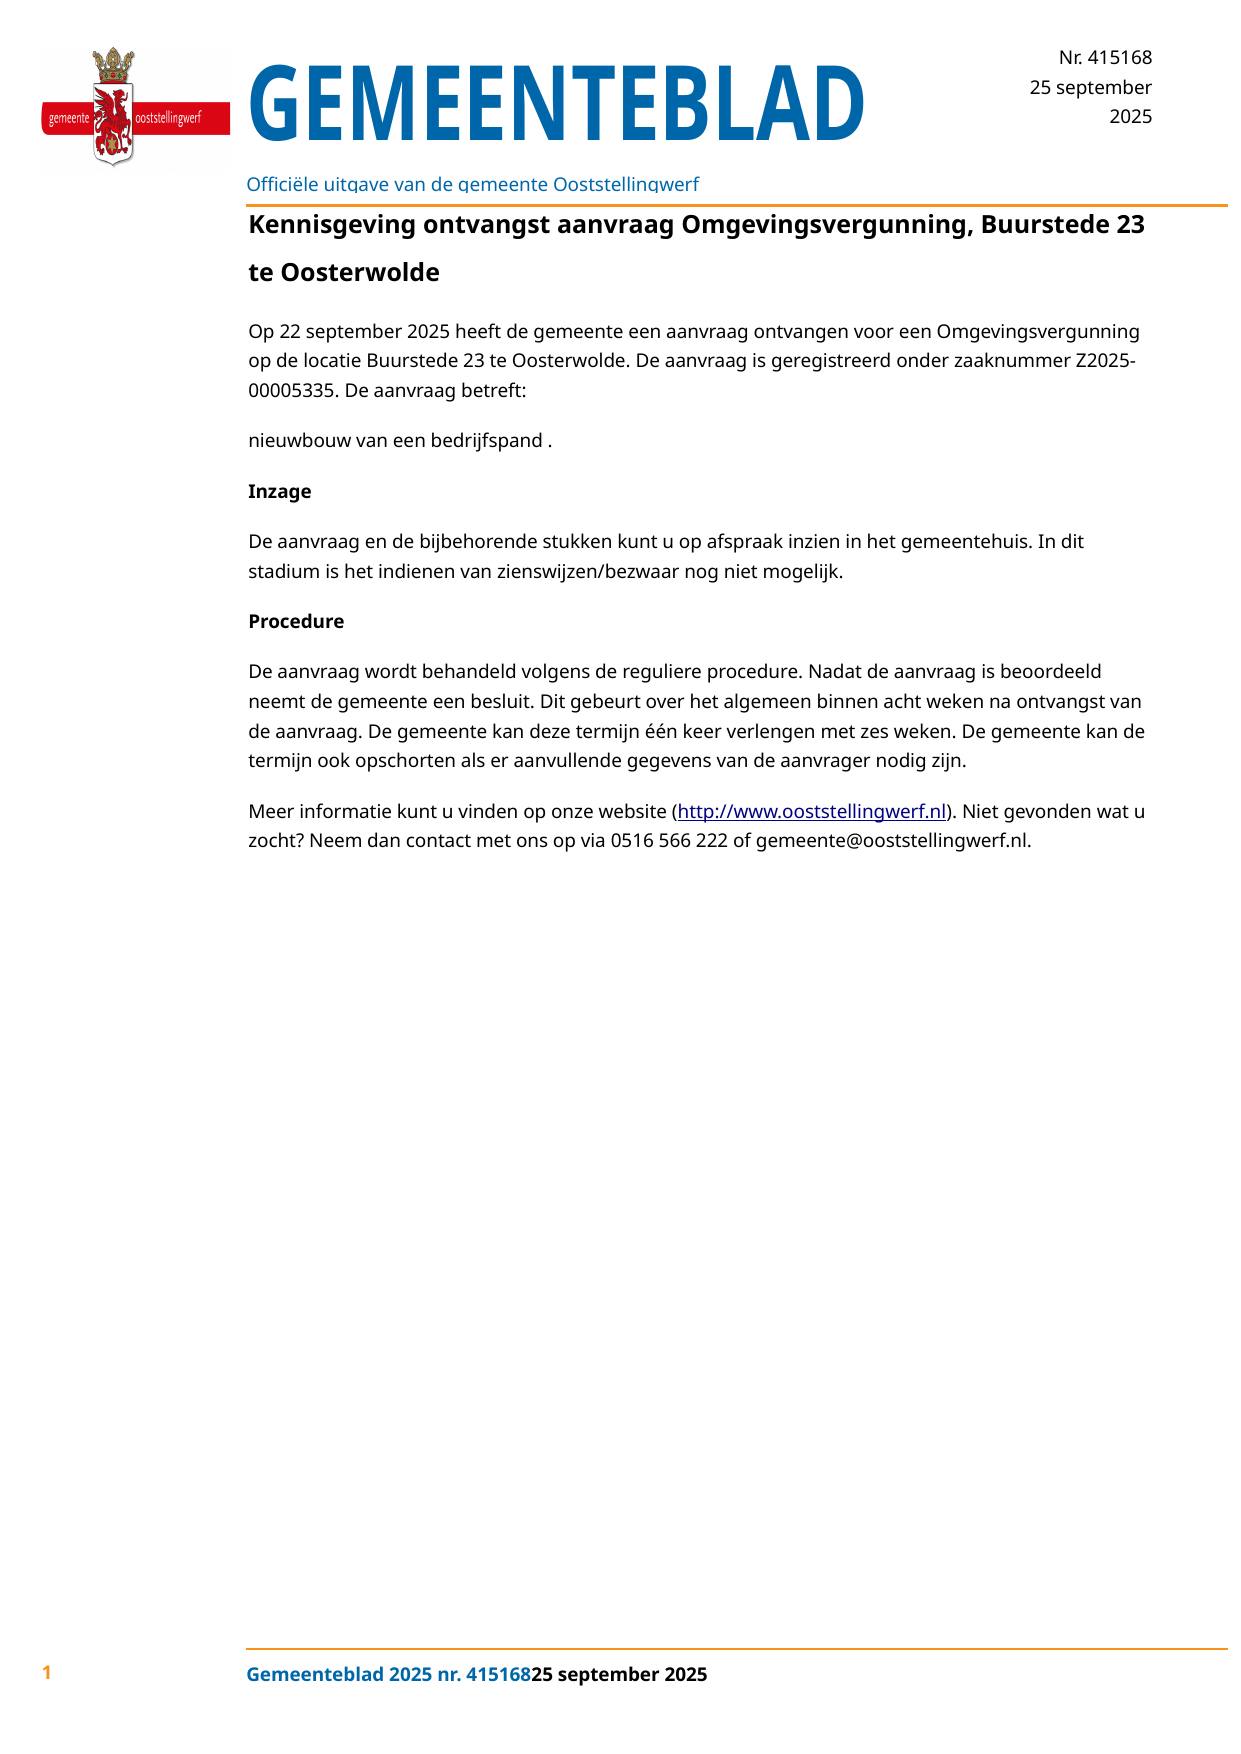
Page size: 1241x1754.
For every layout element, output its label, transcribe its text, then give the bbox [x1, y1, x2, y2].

text nieuwbouw van een bedrijfspand . [248, 427, 1152, 453]
text Op 22 september 2025 heeft de gemeente een aanvraag ontvangen voor een Omgevingsvergunning op de locatie Buurstede 23 te Oosterwolde. De aanvraag is geregistreerd onder zaaknummer Z2025-00005335. De aanvraag betreft: [248, 318, 1152, 403]
text De aanvraag wordt behandeld volgens de reguliere procedure. Nadat de aanvraag is beoordeeld neemt de gemeente een besluit. Dit gebeurt over het algemeen binnen acht weken na ontvangst van de aanvraag. De gemeente kan deze termijn één keer verlengen met zes weken. De gemeente kan de termijn ook opschorten als er aanvullende gegevens van de aanvrager nodig zijn. [248, 659, 1152, 773]
text Inzage [248, 478, 1152, 504]
text De aanvraag en de bijbehorende stukken kunt u op afspraak inzien in het gemeentehuis. In dit stadium is het indienen van zienswijzen/bezwaar nog niet mogelijk. [248, 528, 1152, 584]
text Procedure [248, 608, 1152, 634]
text Meer informatie kunt u vinden op onze website (http://www.ooststellingwerf.nl). Niet gevonden wat u zocht? Neem dan contact met ons op via 0516 566 222 of gemeente@ooststellingwerf.nl. [248, 798, 1152, 853]
text Kennisgeving ontvangst aanvraag Omgevingsvergunning, Buurstede 23 te Oosterwolde [248, 207, 1152, 288]
picture [41, 47, 231, 172]
